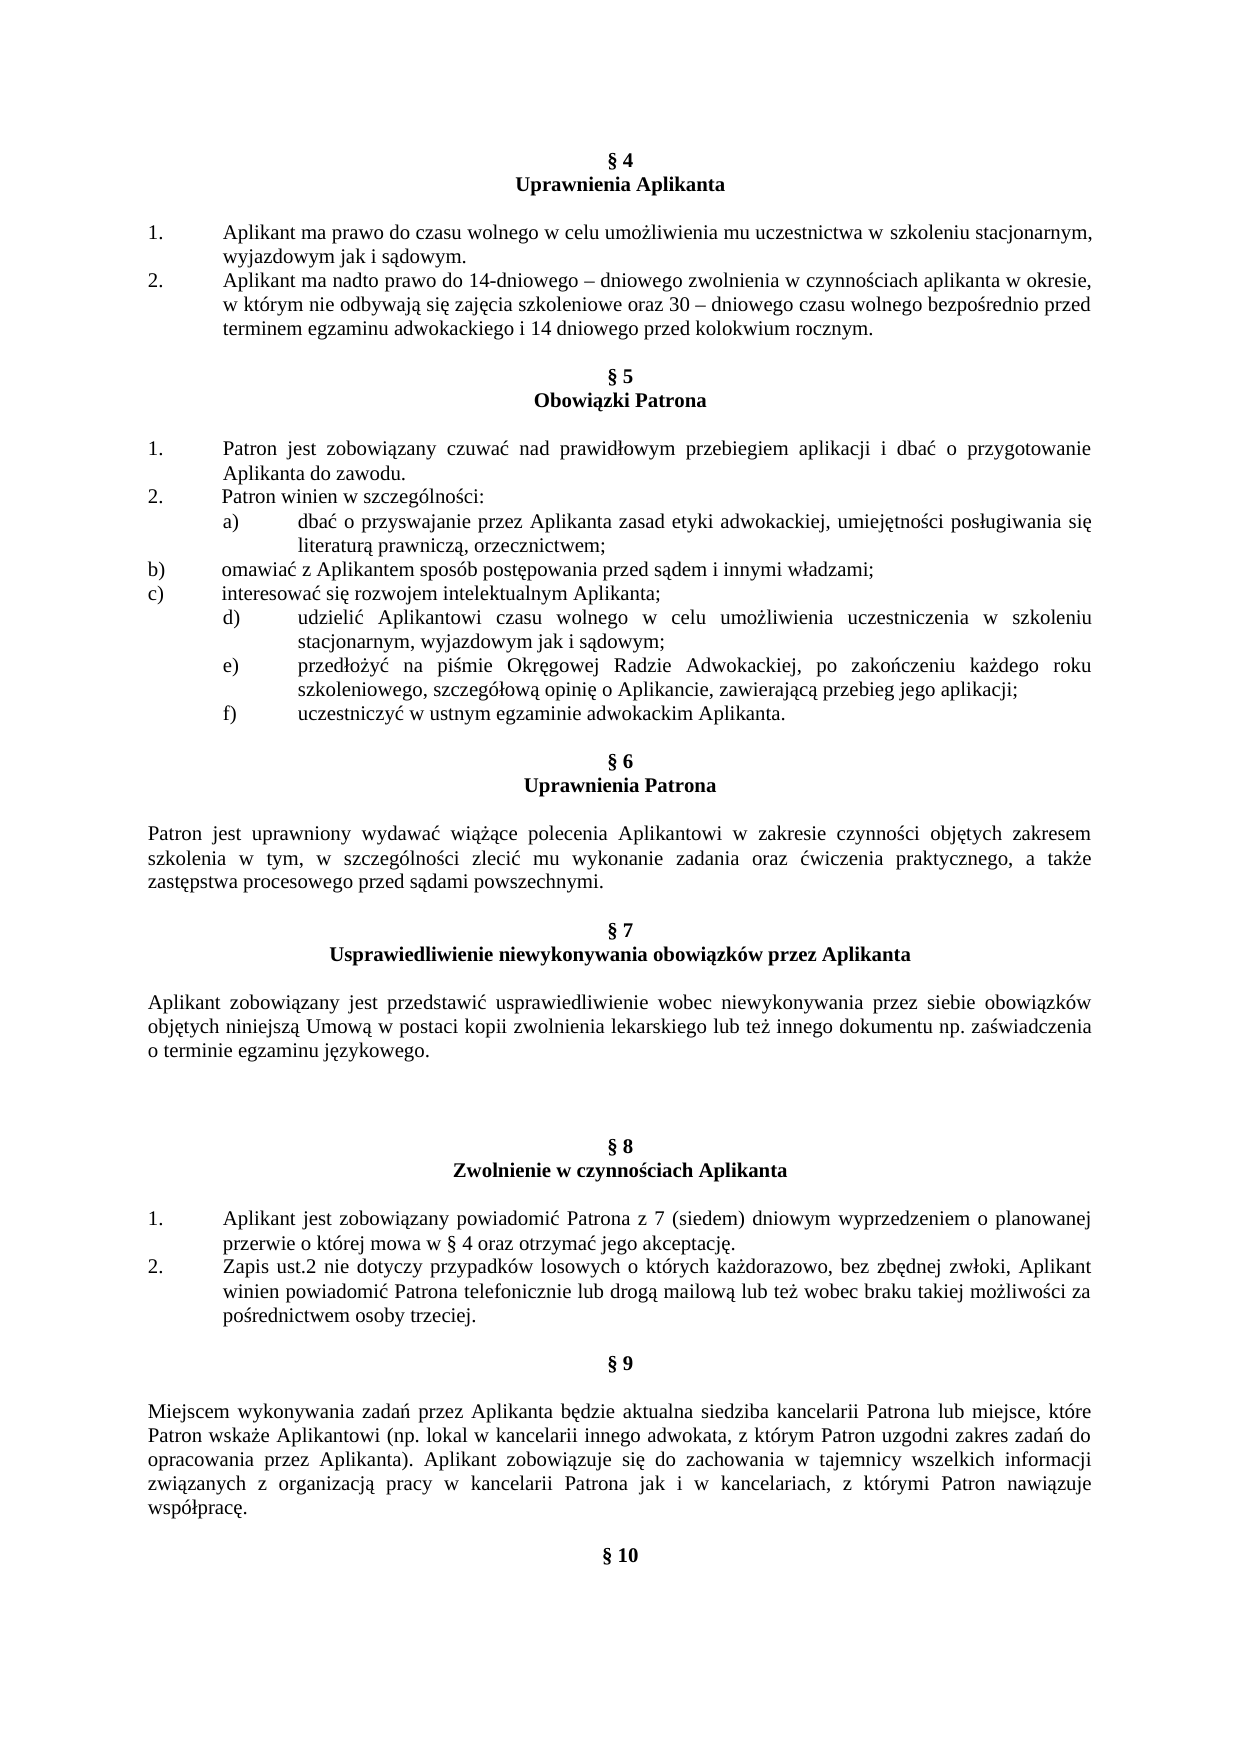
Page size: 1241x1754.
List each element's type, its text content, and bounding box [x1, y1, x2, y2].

text Uprawnienia Patrona [148, 773, 1093, 797]
text 1. Aplikant ma prawo do czasu wolnego w celu umożliwienia mu uczestnictwa w szkoleniu stacjonarnym, wyjazdowym jak i sądowym. [148, 220, 1093, 268]
text 2. Zapis ust.2 nie dotyczy przypadków losowych o których każdorazowo, bez zbędnej zwłoki, Aplikant winien powiadomić Patrona telefonicznie lub drogą mailową lub też wobec braku takiej możliwości za pośrednictwem osoby trzeciej. [148, 1254, 1093, 1327]
text Miejscem wykonywania zadań przez Aplikanta będzie aktualna siedziba kancelarii Patrona lub miejsce, które Patron wskaże Aplikantowi (np. lokal w kancelarii innego adwokata, z którym Patron uzgodni zakres zadań do opracowania przez Aplikanta). Aplikant zobowiązuje się do zachowania w tajemnicy wszelkich informacji związanych z organizacją pracy w kancelarii Patrona jak i w kancelariach, z którymi Patron nawiązuje współpracę. [148, 1399, 1093, 1519]
text § 7 [148, 918, 1093, 942]
list udzielić Aplikantowi czasu wolnego w celu umożliwienia uczestniczenia w szkoleniu stacjonarnym, wyjazdowym jak i sądowym; [223, 605, 1093, 653]
text § 4 [148, 148, 1093, 172]
text § 5 [148, 364, 1093, 388]
text § 8 [148, 1134, 1093, 1158]
text Obowiązki Patrona [148, 388, 1093, 412]
text Zwolnienie w czynnościach Aplikanta [148, 1158, 1093, 1182]
text § 6 [148, 749, 1093, 773]
list interesować się rozwojem intelektualnym Aplikanta; [148, 581, 1093, 605]
text Aplikant zobowiązany jest przedstawić usprawiedliwienie wobec niewykonywania przez siebie obowiązków objętych niniejszą Umową w postaci kopii zwolnienia lekarskiego lub też innego dokumentu np. zaświadczenia o terminie egzaminu językowego. [148, 990, 1093, 1062]
list uczestniczyć w ustnym egzaminie adwokackim Aplikanta. [223, 701, 1093, 725]
text § 10 [148, 1543, 1093, 1567]
list przedłożyć na piśmie Okręgowej Radzie Adwokackiej, po zakończeniu każdego roku szkoleniowego, szczegółową opinię o Aplikancie, zawierającą przebieg jego aplikacji; [223, 653, 1093, 701]
text 2. Patron winien w szczególności: [148, 484, 1093, 508]
list omawiać z Aplikantem sposób postępowania przed sądem i innymi władzami; [148, 557, 1093, 581]
text 1. Aplikant jest zobowiązany powiadomić Patrona z 7 (siedem) dniowym wyprzedzeniem o planowanej przerwie o której mowa w § 4 oraz otrzymać jego akceptację. [148, 1206, 1093, 1254]
text Uprawnienia Aplikanta [148, 172, 1093, 196]
text Usprawiedliwienie niewykonywania obowiązków przez Aplikanta [148, 942, 1093, 966]
text § 9 [148, 1351, 1093, 1375]
text 2. Aplikant ma nadto prawo do 14-dniowego – dniowego zwolnienia w czynnościach aplikanta w okresie, w którym nie odbywają się zajęcia szkoleniowe oraz 30 – dniowego czasu wolnego bezpośrednio przed terminem egzaminu adwokackiego i 14 dniowego przed kolokwium rocznym. [148, 268, 1093, 340]
text 1. Patron jest zobowiązany czuwać nad prawidłowym przebiegiem aplikacji i dbać o przygotowanie Aplikanta do zawodu. [148, 436, 1093, 484]
list dbać o przyswajanie przez Aplikanta zasad etyki adwokackiej, umiejętności posługiwania się literaturą prawniczą, orzecznictwem; [223, 508, 1093, 557]
text Patron jest uprawniony wydawać wiążące polecenia Aplikantowi w zakresie czynności objętych zakresem szkolenia w tym, w szczególności zlecić mu wykonanie zadania oraz ćwiczenia praktycznego, a także zastępstwa procesowego przed sądami powszechnymi. [148, 821, 1093, 893]
